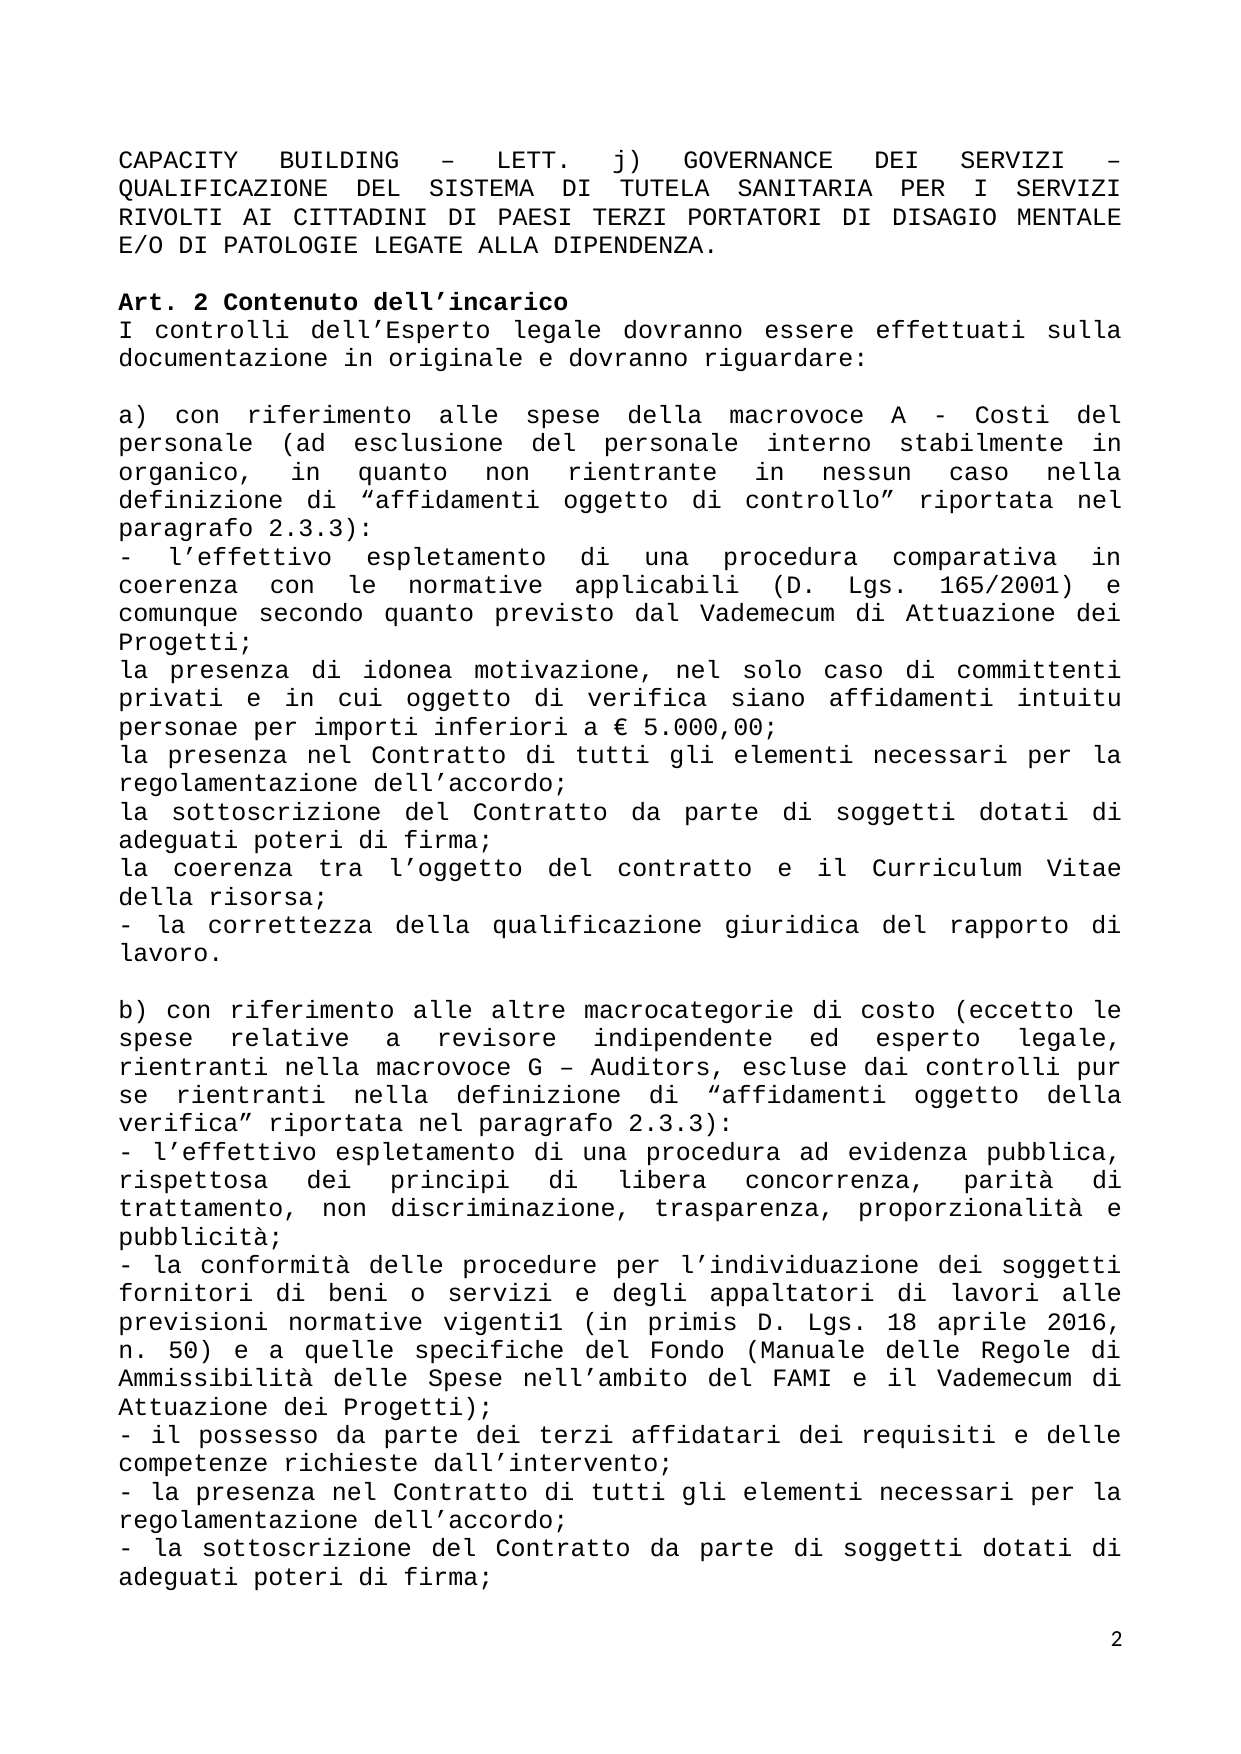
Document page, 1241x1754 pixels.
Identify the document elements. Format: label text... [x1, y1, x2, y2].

text Art. 2 Contenuto dell’incarico [118, 289, 1122, 318]
text - la correttezza della qualificazione giuridica del rapporto di lavoro. [118, 913, 1122, 969]
text - l’effettivo espletamento di una procedura comparativa in coerenza con le normative applicabili (D. Lgs. 165/2001) e comunque secondo quanto previsto dal Vademecum di Attuazione dei Progetti; [118, 544, 1122, 658]
text la presenza di idonea motivazione, nel solo caso di committenti privati e in cui oggetto di verifica siano affidamenti intuitu personae per importi inferiori a € 5.000,00; [118, 658, 1122, 743]
text a) con riferimento alle spese della macrovoce A - Costi del personale (ad esclusione del personale interno stabilmente in organico, in quanto non rientrante in nessun caso nella definizione di “affidamenti oggetto di controllo” riportata nel paragrafo 2.3.3): [118, 403, 1122, 544]
text - il possesso da parte dei terzi affidatari dei requisiti e delle competenze richieste dall’intervento; [118, 1423, 1122, 1479]
text I controlli dell’Esperto legale dovranno essere effettuati sulla documentazione in originale e dovranno riguardare: [118, 318, 1122, 374]
text - l’effettivo espletamento di una procedura ad evidenza pubblica, rispettosa dei principi di libera concorrenza, parità di trattamento, non discriminazione, trasparenza, proporzionalità e pubblicità; [118, 1139, 1122, 1253]
text - la sottoscrizione del Contratto da parte di soggetti dotati di adeguati poteri di firma; [118, 1536, 1122, 1593]
text la sottoscrizione del Contratto da parte di soggetti dotati di adeguati poteri di firma; [118, 799, 1122, 856]
text - la presenza nel Contratto di tutti gli elementi necessari per la regolamentazione dell’accordo; [118, 1479, 1122, 1536]
text la coerenza tra l’oggetto del contratto e il Curriculum Vitae della risorsa; [118, 856, 1122, 913]
text CAPACITY BUILDING – LETT. j) GOVERNANCE DEI SERVIZI – QUALIFICAZIONE DEL SISTEMA DI TUTELA SANITARIA PER I SERVIZI RIVOLTI AI CITTADINI DI PAESI TERZI PORTATORI DI DISAGIO MENTALE E/O DI PATOLOGIE LEGATE ALLA DIPENDENZA. [118, 148, 1122, 261]
text la presenza nel Contratto di tutti gli elementi necessari per la regolamentazione dell’accordo; [118, 743, 1122, 799]
text - la conformità delle procedure per l’individuazione dei soggetti fornitori di beni o servizi e degli appaltatori di lavori alle previsioni normative vigenti1 (in primis D. Lgs. 18 aprile 2016, n. 50) e a quelle specifiche del Fondo (Manuale delle Regole di Ammissibilità delle Spese nell’ambito del FAMI e il Vademecum di Attuazione dei Progetti); [118, 1253, 1122, 1423]
text b) con riferimento alle altre macrocategorie di costo (eccetto le spese relative a revisore indipendente ed esperto legale, rientranti nella macrovoce G – Auditors, escluse dai controlli pur se rientranti nella definizione di “affidamenti oggetto della verifica” riportata nel paragrafo 2.3.3): [118, 998, 1122, 1139]
